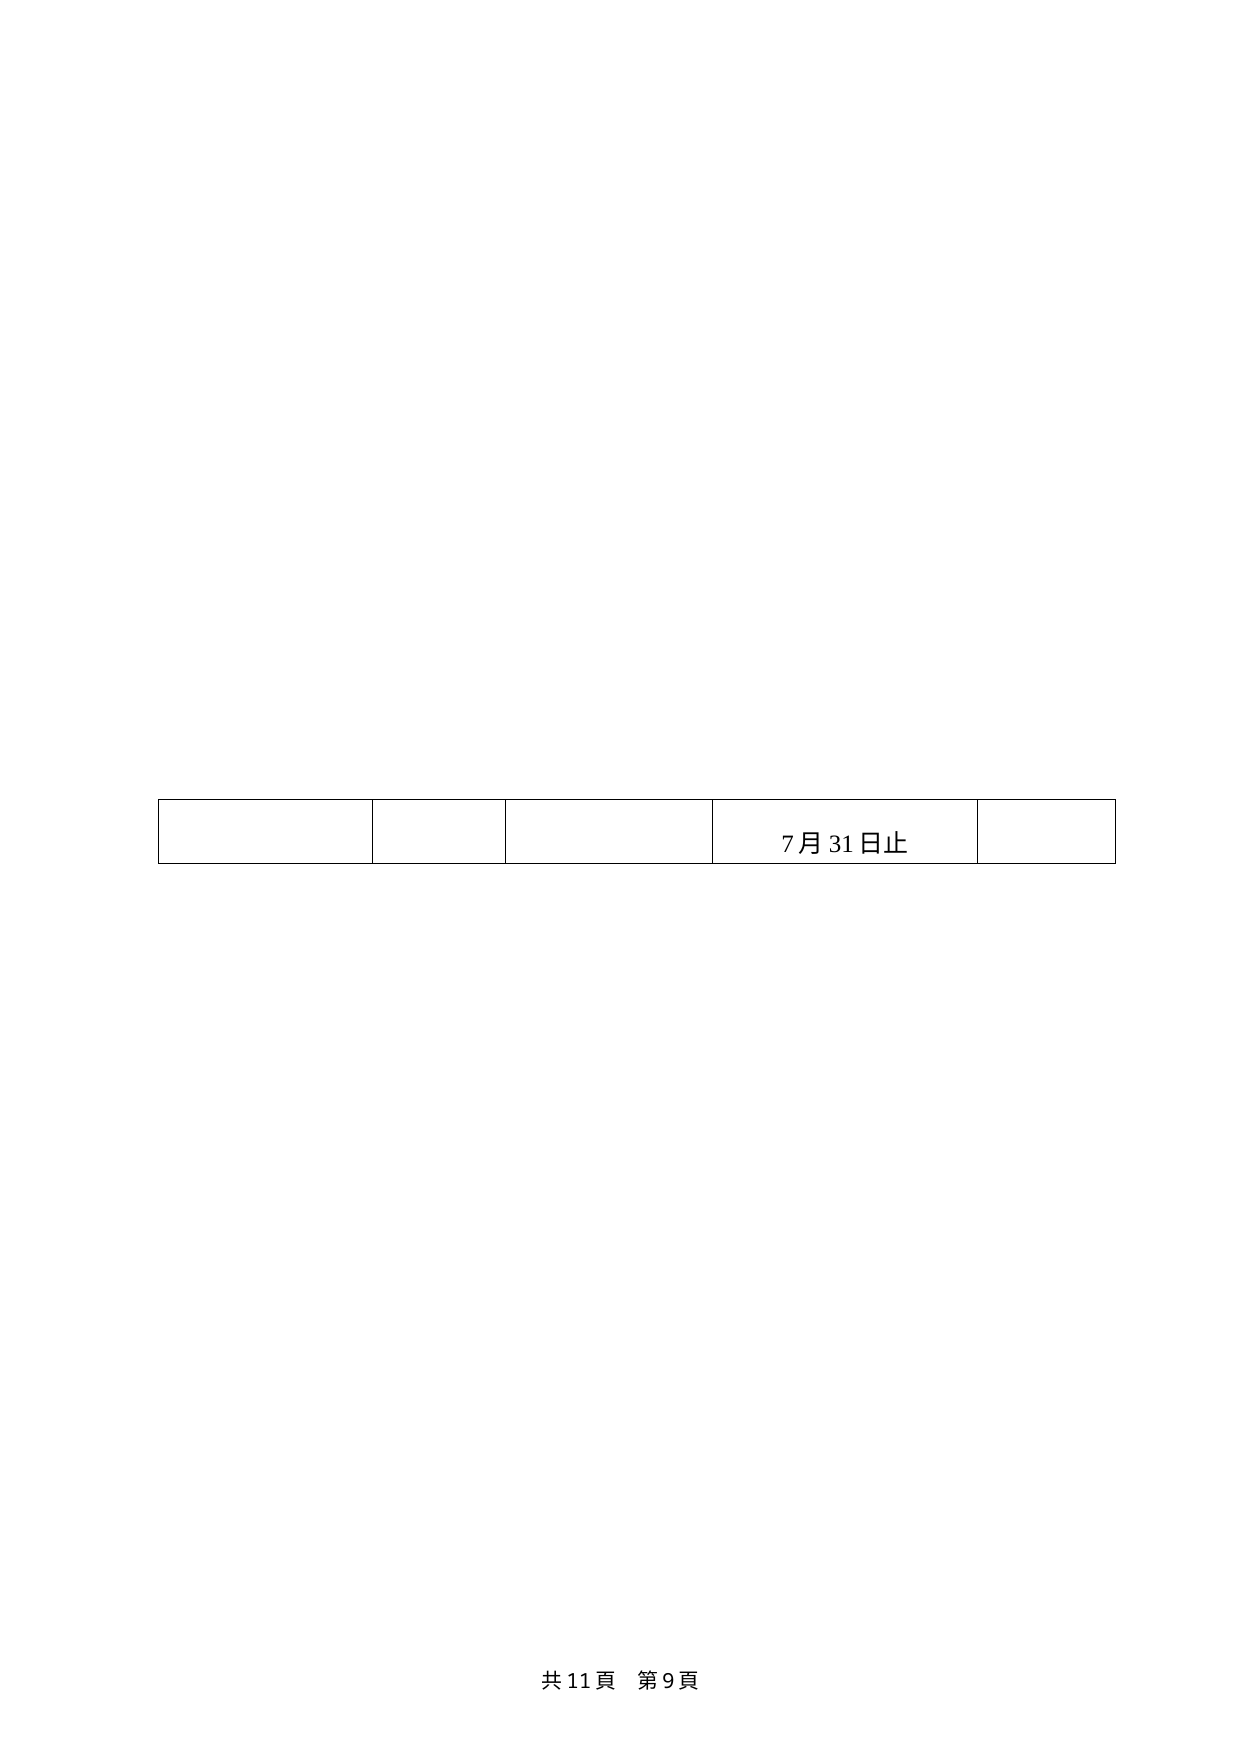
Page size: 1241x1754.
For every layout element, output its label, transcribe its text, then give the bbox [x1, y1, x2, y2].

table_cell [159, 800, 372, 863]
table_cell [978, 800, 1115, 863]
table_cell 7月31日止 [713, 800, 977, 863]
table_cell [506, 800, 712, 863]
table_cell [373, 800, 505, 863]
